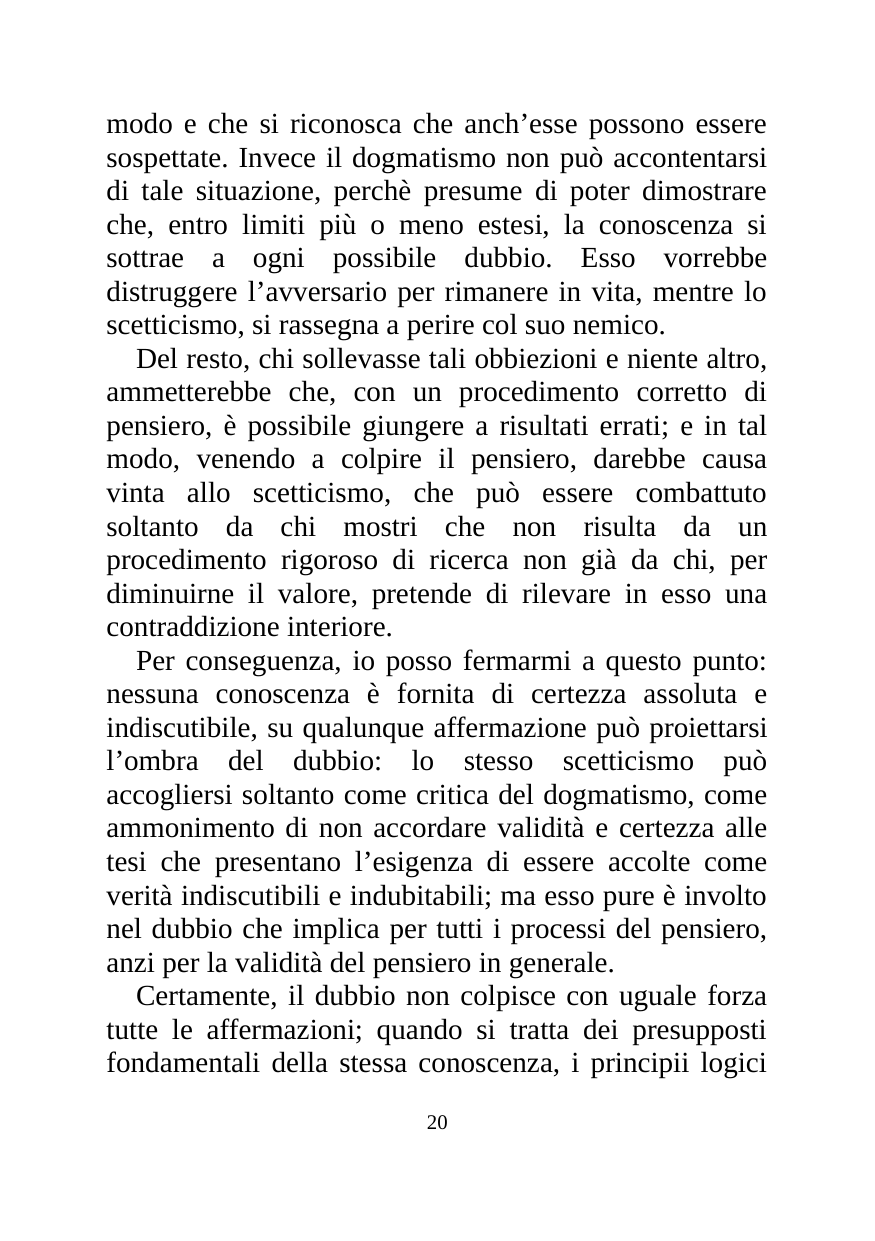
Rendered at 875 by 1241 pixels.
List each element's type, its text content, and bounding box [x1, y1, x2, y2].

text Del resto, chi sollevasse tali obbiezioni e niente altro, ammetterebbe che, con un procedimento corretto di pensiero, è possibile giungere a risultati errati; e in tal modo, venendo a colpire il pensiero, darebbe causa vinta allo scetticismo, che può essere combattuto soltanto da chi mostri che non risulta da un procedimento rigoroso di ricerca non già da chi, per diminuirne il valore, pretende di rilevare in esso una contraddizione interiore. [106, 341, 768, 643]
text modo e che si riconosca che anch’esse possono essere sospettate. Invece il dogmatismo non può accontentarsi di tale situazione, perchè presume di poter dimostrare che, entro limiti più o meno estesi, la conoscenza si sottrae a ogni possibile dubbio. Esso vorrebbe distruggere l’avversario per rimanere in vita, mentre lo scetticismo, si rassegna a perire col suo nemico. [106, 106, 768, 341]
text Per conseguenza, io posso fermarmi a questo punto: nessuna conoscenza è fornita di certezza assoluta e indiscutibile, su qualunque affermazione può proiettarsi l’ombra del dubbio: lo stesso scetticismo può accogliersi soltanto come critica del dogmatismo, come ammonimento di non accordare validità e certezza alle tesi che presentano l’esigenza di essere accolte come verità indiscutibili e indubitabili; ma esso pure è involto nel dubbio che implica per tutti i processi del pensiero, anzi per la validità del pensiero in generale. [106, 643, 768, 978]
text Certamente, il dubbio non colpisce con uguale forza tutte le affermazioni; quando si tratta dei presupposti fondamentali della stessa conoscenza, i principii logici [106, 978, 768, 1079]
